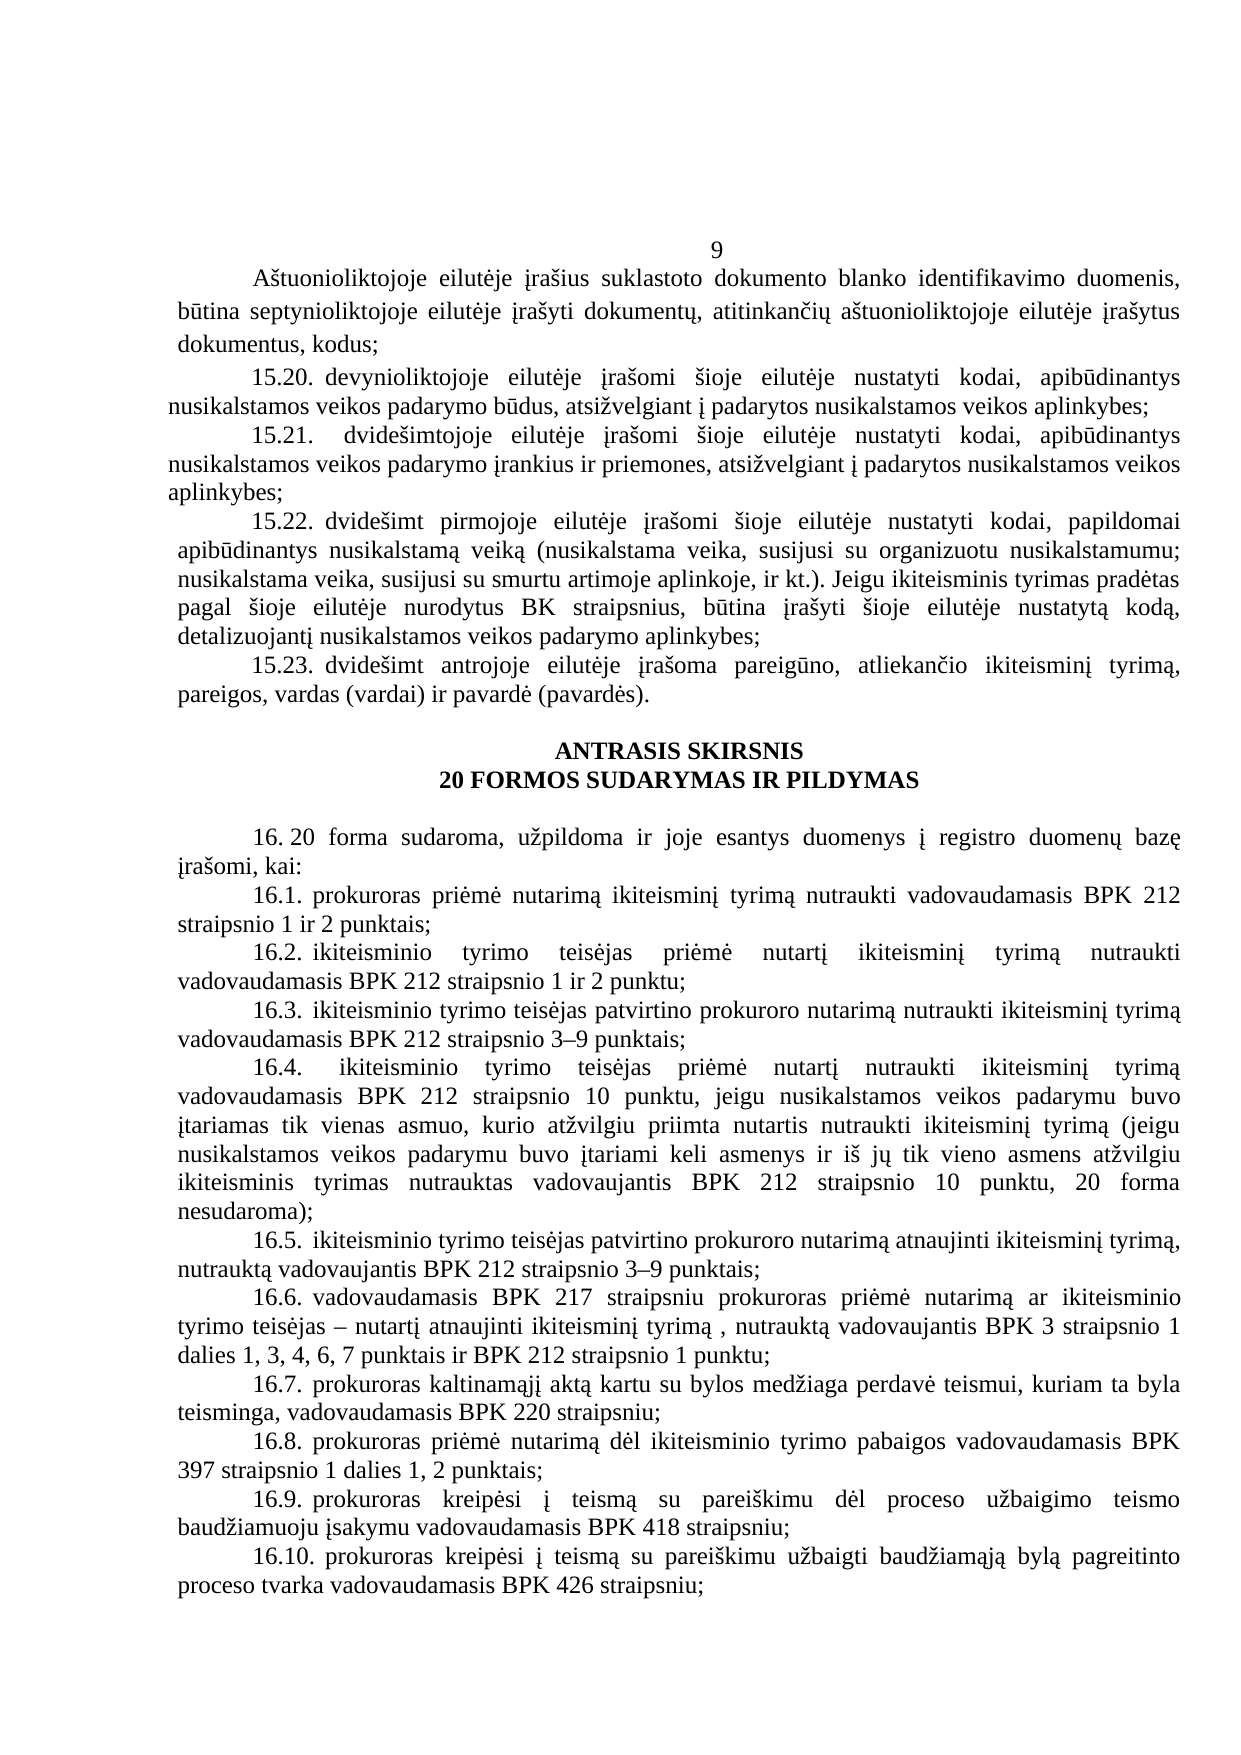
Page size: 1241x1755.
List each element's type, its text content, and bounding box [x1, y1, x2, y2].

text 16.6. vadovaudamasis BPK 217 straipsniu prokuroras priėmė nutarimą ar ikiteisminio tyrimo teisėjas – nutartį atnaujinti ikiteisminį tyrimą , nutrauktą vadovaujantis BPK 3 straipsnio 1 dalies 1, 3, 4, 6, 7 punktais ir BPK 212 straipsnio 1 punktu; [177, 1282, 1181, 1369]
text 16.8. prokuroras priėmė nutarimą dėl ikiteisminio tyrimo pabaigos vadovaudamasis BPK 397 straipsnio 1 dalies 1, 2 punktais; [177, 1426, 1181, 1484]
text 15.23. dvidešimt antrojoje eilutėje įrašoma pareigūno, atliekančio ikiteisminį tyrimą, pareigos, vardas (vardai) ir pavardė (pavardės). [177, 650, 1181, 707]
text Aštuonioliktojoje eilutėje įrašius suklastoto dokumento blanko identifikavimo duomenis, būtina septynioliktojoje eilutėje įrašyti dokumentų, atitinkančių aštuonioliktojoje eilutėje įrašytus dokumentus, kodus; [177, 263, 1181, 358]
text 16.7. prokuroras kaltinamąjį aktą kartu su bylos medžiaga perdavė teismui, kuriam ta byla teisminga, vadovaudamasis BPK 220 straipsniu; [177, 1369, 1181, 1426]
text 15.22. dvidešimt pirmojoje eilutėje įrašomi šioje eilutėje nustatyti kodai, papildomai apibūdinantys nusikalstamą veiką (nusikalstama veika, susijusi su organizuotu nusikalstamumu; nusikalstama veika, susijusi su smurtu artimoje aplinkoje, ir kt.). Jeigu ikiteisminis tyrimas pradėtas pagal šioje eilutėje nurodytus BK straipsnius, būtina įrašyti šioje eilutėje nustatytą kodą, detalizuojantį nusikalstamos veikos padarymo aplinkybes; [177, 506, 1181, 650]
text ANTRASIS SKIRSNIS [177, 736, 1181, 765]
text 16.4. ikiteisminio tyrimo teisėjas priėmė nutartį nutraukti ikiteisminį tyrimą vadovaudamasis BPK 212 straipsnio 10 punktu, jeigu nusikalstamos veikos padarymu buvo įtariamas tik vienas asmuo, kurio atžvilgiu priimta nutartis nutraukti ikiteisminį tyrimą (jeigu nusikalstamos veikos padarymu buvo įtariami keli asmenys ir iš jų tik vieno asmens atžvilgiu ikiteisminis tyrimas nutrauktas vadovaujantis BPK 212 straipsnio 10 punktu, 20 forma nesudaroma); [177, 1052, 1181, 1225]
text 16.3. ikiteisminio tyrimo teisėjas patvirtino prokuroro nutarimą nutraukti ikiteisminį tyrimą vadovaudamasis BPK 212 straipsnio 3–9 punktais; [177, 995, 1181, 1052]
text 16.10. prokuroras kreipėsi į teismą su pareiškimu užbaigti baudžiamąją bylą pagreitinto proceso tvarka vadovaudamasis BPK 426 straipsniu; [177, 1541, 1181, 1599]
text 15.20. devynioliktojoje eilutėje įrašomi šioje eilutėje nustatyti kodai, apibūdinantys nusikalstamos veikos padarymo būdus, atsižvelgiant į padarytos nusikalstamos veikos aplinkybes; [168, 362, 1181, 420]
text 16.9. prokuroras kreipėsi į teismą su pareiškimu dėl proceso užbaigimo teismo baudžiamuoju įsakymu vadovaudamasis BPK 418 straipsniu; [177, 1484, 1181, 1541]
text 16.2. ikiteisminio tyrimo teisėjas priėmė nutartį ikiteisminį tyrimą nutraukti vadovaudamasis BPK 212 straipsnio 1 ir 2 punktu; [177, 937, 1181, 995]
text 16.5. ikiteisminio tyrimo teisėjas patvirtino prokuroro nutarimą atnaujinti ikiteisminį tyrimą, nutrauktą vadovaujantis BPK 212 straipsnio 3–9 punktais; [177, 1225, 1181, 1282]
text 15.21. dvidešimtojoje eilutėje įrašomi šioje eilutėje nustatyti kodai, apibūdinantys nusikalstamos veikos padarymo įrankius ir priemones, atsižvelgiant į padarytos nusikalstamos veikos aplinkybes; [168, 420, 1181, 506]
text 20 FORMOS SUDARYMAS IR PILDYMAS [177, 765, 1181, 794]
text 16. 20 forma sudaroma, užpildoma ir joje esantys duomenys į registro duomenų bazę įrašomi, kai: [177, 822, 1181, 880]
text 16.1. prokuroras priėmė nutarimą ikiteisminį tyrimą nutraukti vadovaudamasis BPK 212 straipsnio 1 ir 2 punktais; [177, 880, 1181, 937]
